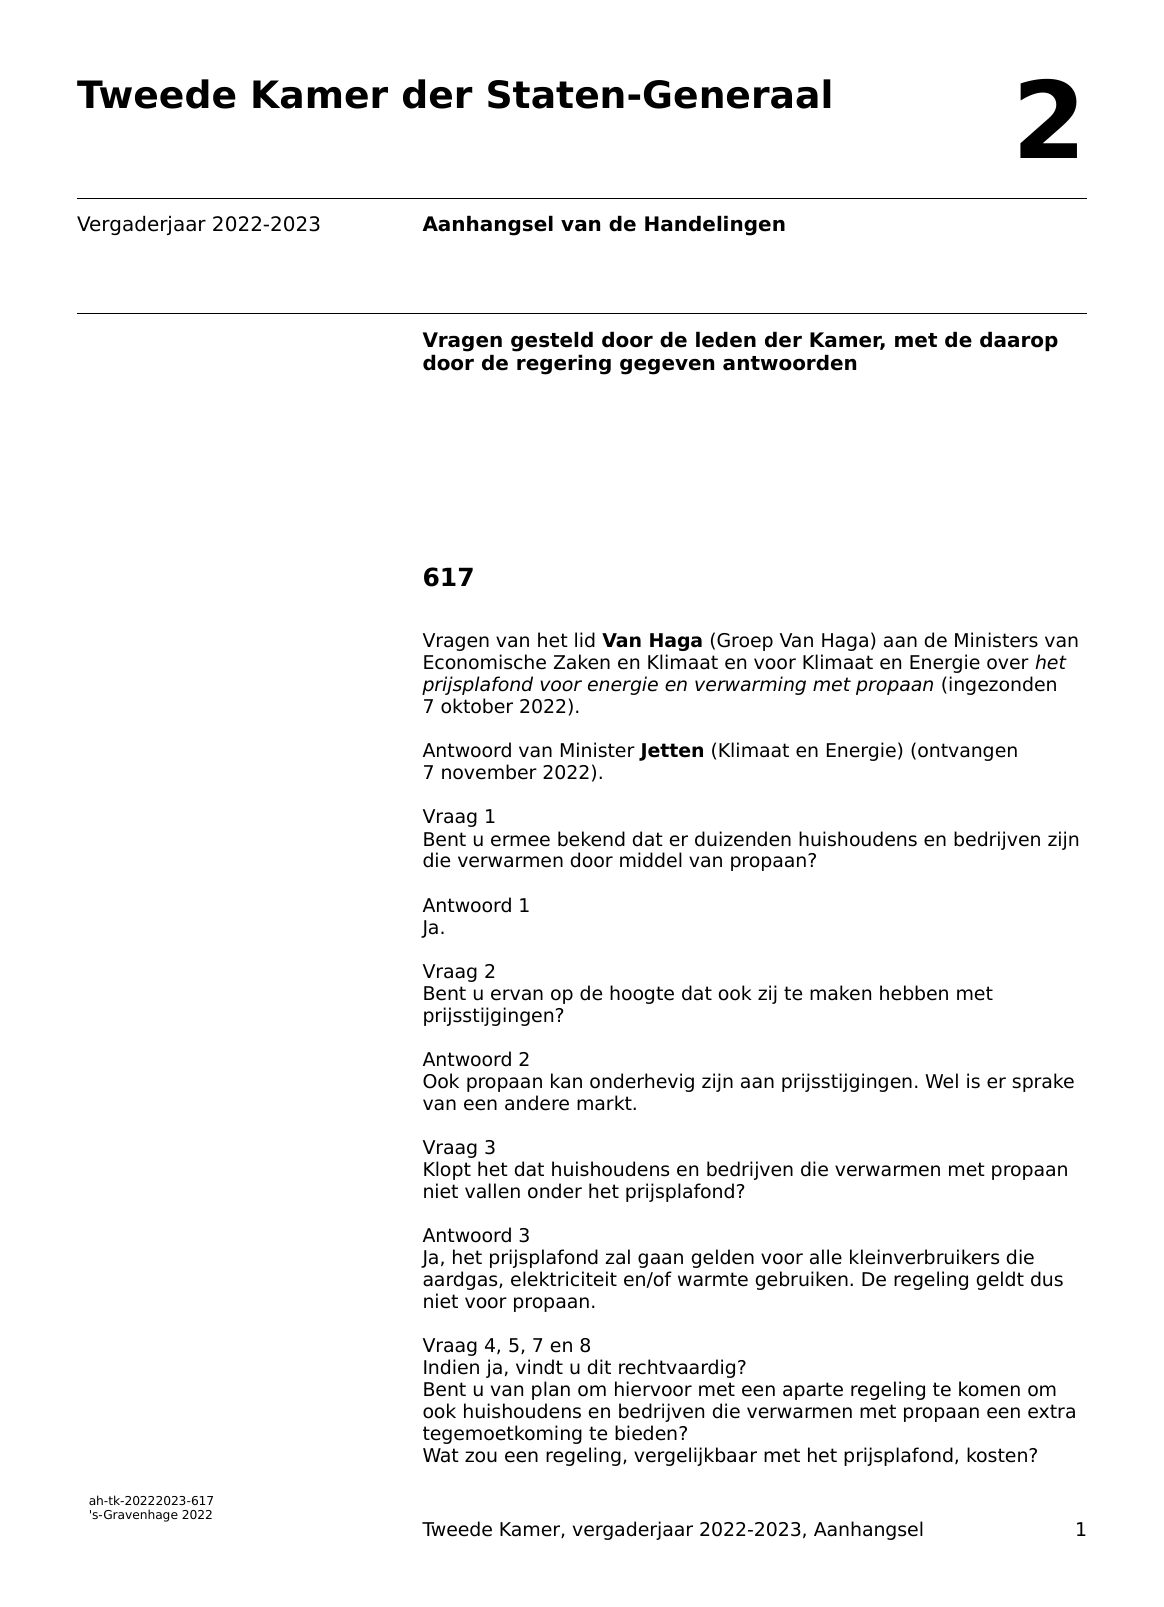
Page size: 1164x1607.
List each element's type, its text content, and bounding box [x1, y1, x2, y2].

text Vraag 3 [422, 1137, 1087, 1159]
table_cell Aanhangsel van de Handelingen [422, 199, 1087, 313]
text Bent u van plan om hiervoor met een aparte regeling te komen om ook huishoudens en bedrijven die verwarmen met propaan een extra tegemoetkoming te bieden? [422, 1379, 1087, 1445]
text Vraag 4, 5, 7 en 8 [422, 1335, 1087, 1357]
text Vraag 2 [422, 961, 1087, 983]
text Antwoord 2 [422, 1049, 1087, 1071]
text Ook propaan kan onderhevig zijn aan prijsstijgingen. Wel is er sprake van een andere markt. [422, 1071, 1087, 1115]
table_cell Vragen gesteld door de leden der Kamer, met de daarop door de regering gegeven antwoorden [422, 314, 1087, 375]
text Wat zou een regeling, vergelijkbaar met het prijsplafond, kosten? [422, 1445, 1087, 1467]
text Vragen van het lid Van Haga (Groep Van Haga) aan de Ministers van Economische Zaken en Klimaat en voor Klimaat en Energie over het prijsplafond voor energie en verwarming met propaan (ingezonden 7 oktober 2022). [422, 630, 1087, 718]
text Klopt het dat huishoudens en bedrijven die verwarmen met propaan niet vallen onder het prijsplafond? [422, 1159, 1087, 1203]
table_cell [77, 314, 422, 375]
text Antwoord 1 [422, 894, 1087, 917]
text Ja. [422, 917, 1087, 938]
text Antwoord van Minister Jetten (Klimaat en Energie) (ontvangen 7 november 2022). [422, 740, 1087, 784]
text Bent u ermee bekend dat er duizenden huishoudens en bedrijven zijn die verwarmen door middel van propaan? [422, 828, 1087, 872]
text Vraag 1 [422, 806, 1087, 828]
text ah-tk-20222023-617 [88, 1494, 323, 1508]
text 617 [422, 563, 1087, 592]
text Ja, het prijsplafond zal gaan gelden voor alle kleinverbruikers die aardgas, elektriciteit en/of warmte gebruiken. De regeling geldt dus niet voor propaan. [422, 1247, 1087, 1313]
text 's-Gravenhage 2022 [88, 1508, 323, 1522]
text Antwoord 3 [422, 1225, 1087, 1247]
table_header 2 [886, 59, 1087, 198]
text Bent u ervan op de hoogte dat ook zij te maken hebben met prijsstijgingen? [422, 983, 1087, 1027]
table_cell Vergaderjaar 2022-2023 [77, 199, 422, 313]
table_header Tweede Kamer der Staten-Generaal [77, 59, 886, 198]
text Indien ja, vindt u dit rechtvaardig? [422, 1357, 1087, 1379]
